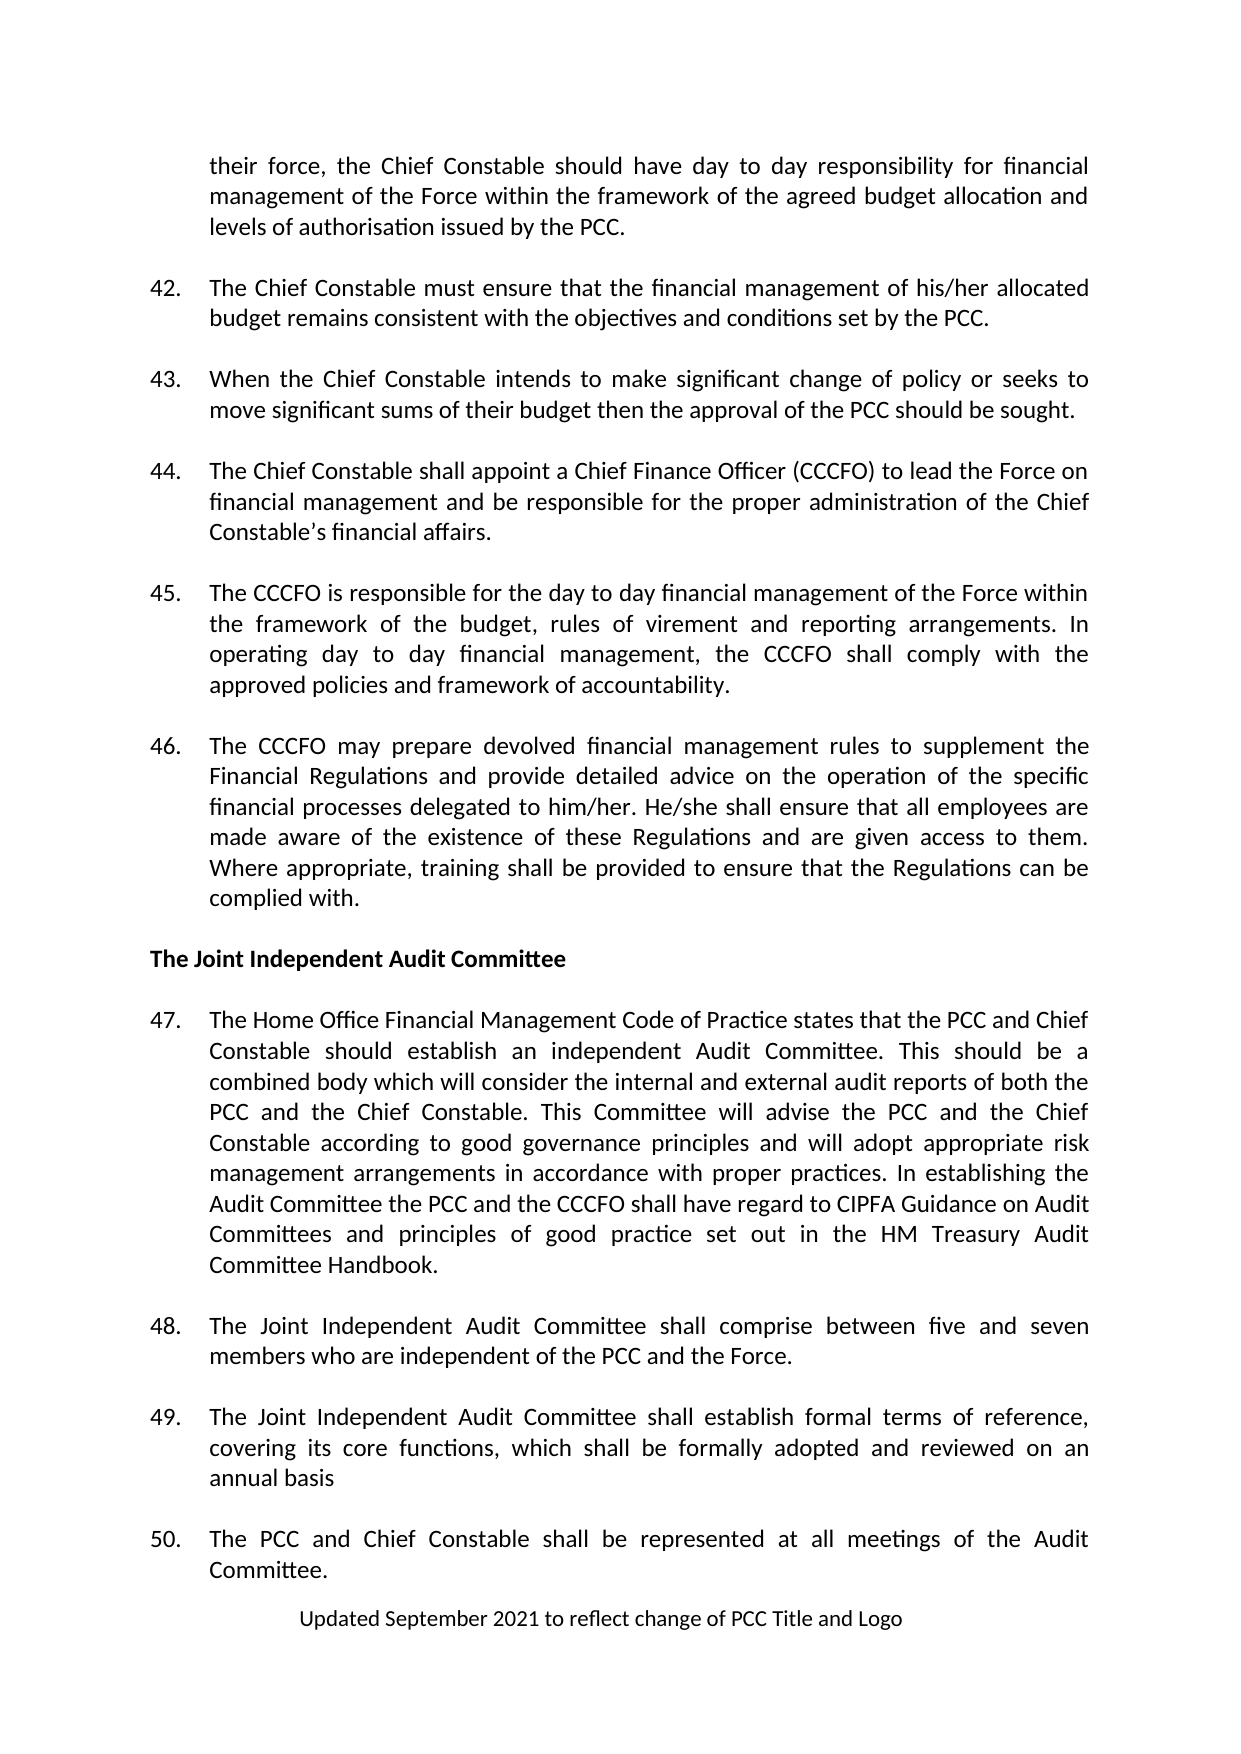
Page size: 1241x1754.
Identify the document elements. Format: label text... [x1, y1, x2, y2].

list The CCCFO may prepare devolved financial management rules to supplement the Financial Regulations and provide detailed advice on the operation of the specific financial processes delegated to him/her. He/she shall ensure that all employees are made aware of the existence of these Regulations and are given access to them. Where appropriate, training shall be provided to ensure that the Regulations can be complied with. [150, 730, 1090, 913]
list their force, the Chief Constable should have day to day responsibility for financial management of the Force within the framework of the agreed budget allocation and levels of authorisation issued by the PCC. [150, 150, 1090, 242]
list The Joint Independent Audit Committee shall establish formal terms of reference, covering its core functions, which shall be formally adopted and reviewed on an annual basis [150, 1401, 1090, 1493]
list The CCCFO is responsible for the day to day financial management of the Force within the framework of the budget, rules of virement and reporting arrangements. In operating day to day financial management, the CCCFO shall comply with the approved policies and framework of accountability. [150, 577, 1090, 699]
list When the Chief Constable intends to make significant change of policy or seeks to move significant sums of their budget then the approval of the PCC should be sought. [150, 364, 1090, 425]
list The Chief Constable shall appoint a Chief Finance Officer (CCCFO) to lead the Force on financial management and be responsible for the proper administration of the Chief Constable’s financial affairs. [150, 455, 1090, 547]
list The Chief Constable must ensure that the financial management of his/her allocated budget remains consistent with the objectives and conditions set by the PCC. [150, 272, 1090, 333]
list The Joint Independent Audit Committee shall comprise between five and seven members who are independent of the PCC and the Force. [150, 1310, 1090, 1371]
list The PCC and Chief Constable shall be represented at all meetings of the Audit Committee. [150, 1523, 1090, 1584]
list The Home Office Financial Management Code of Practice states that the PCC and Chief Constable should establish an independent Audit Committee. This should be a combined body which will consider the internal and external audit reports of both the PCC and the Chief Constable. This Committee will advise the PCC and the Chief Constable according to good governance principles and will adopt appropriate risk management arrangements in accordance with proper practices. In establishing the Audit Committee the PCC and the CCCFO shall have regard to CIPFA Guidance on Audit Committees and principles of good practice set out in the HM Treasury Audit Committee Handbook. [150, 1004, 1090, 1279]
subtitle The Joint Independent Audit Committee [150, 943, 1090, 974]
